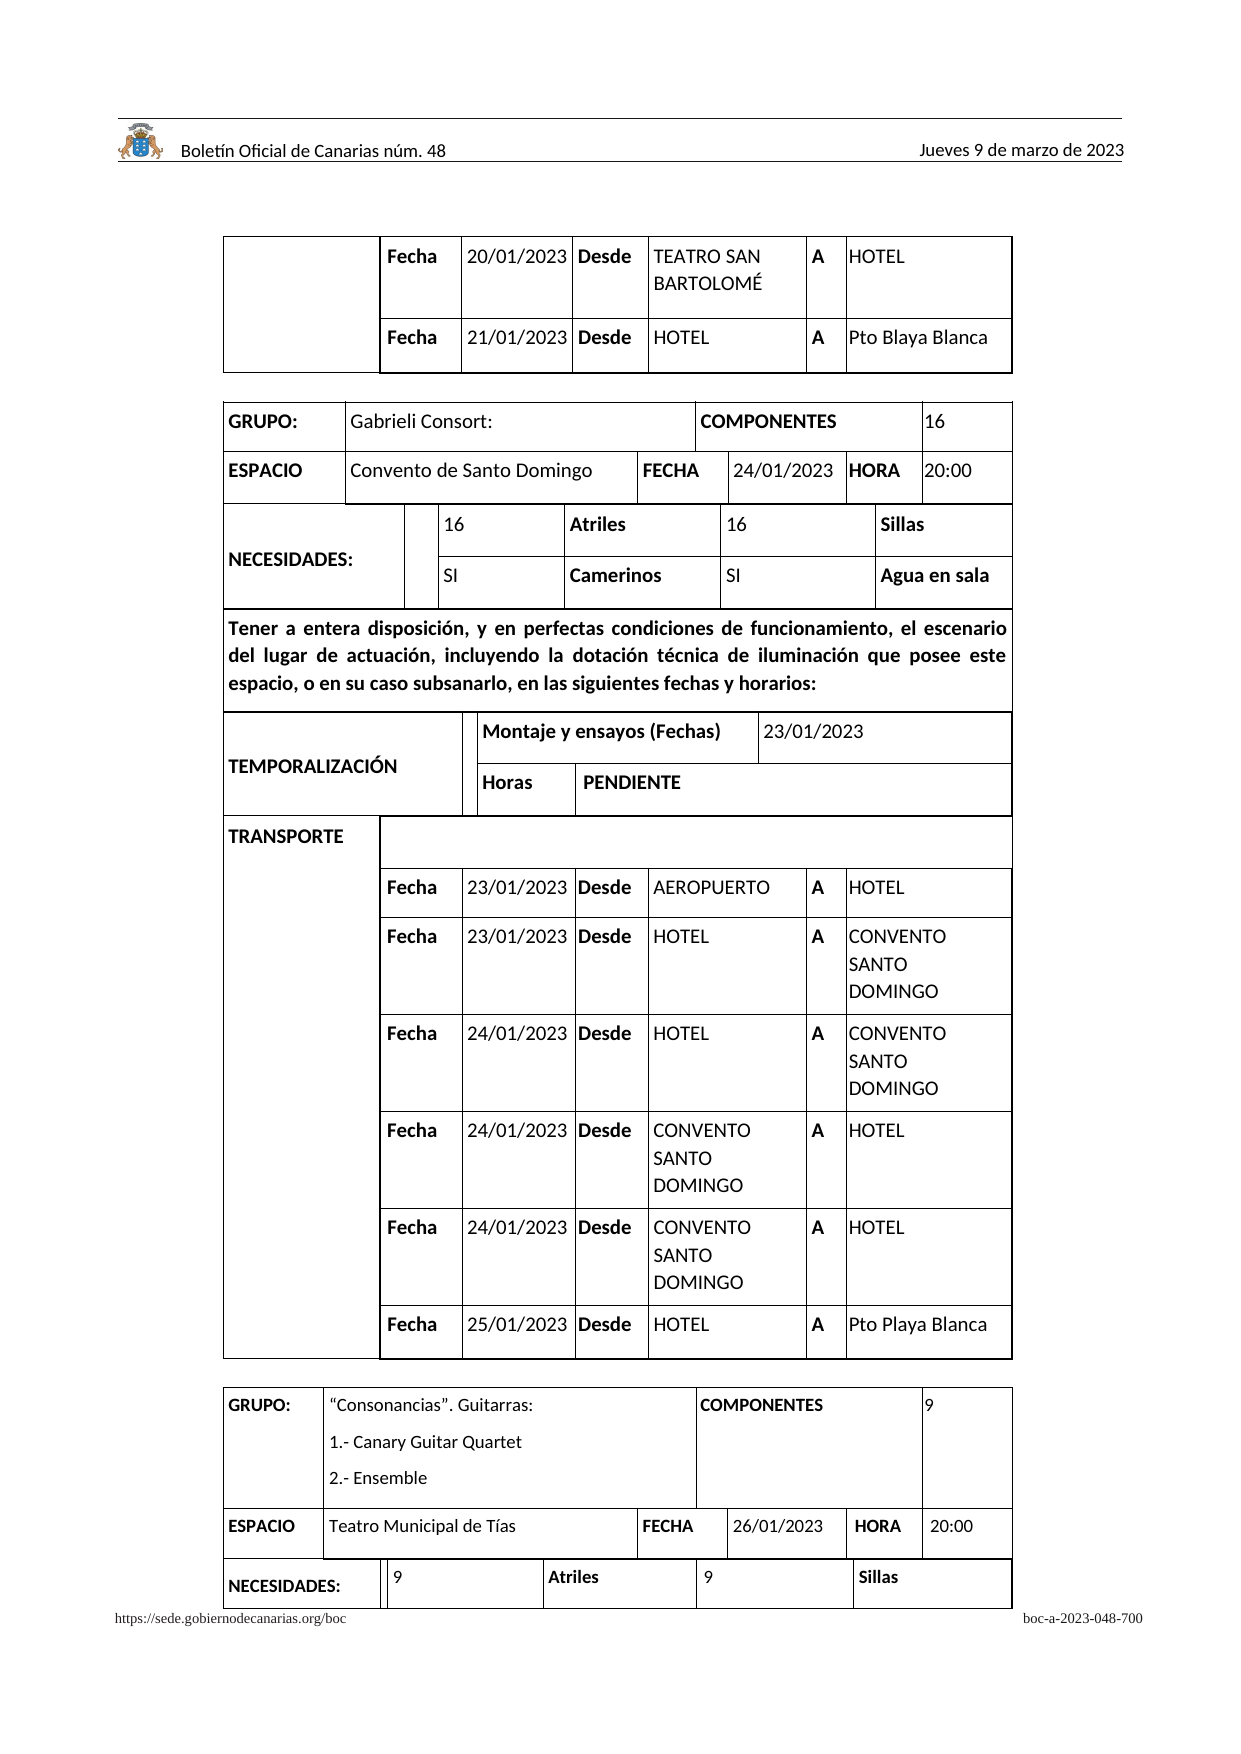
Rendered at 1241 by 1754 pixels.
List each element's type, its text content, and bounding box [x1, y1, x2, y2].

table_cell HORA [847, 1509, 922, 1558]
table_cell HOTEL [847, 1209, 1011, 1305]
table_cell Desde [576, 918, 648, 1014]
table_cell A [807, 319, 846, 372]
table_cell 23/01/2023 [759, 713, 1011, 763]
table_cell HOTEL [649, 1306, 806, 1357]
table_cell HOTEL [847, 869, 1011, 917]
table_cell Pto Blaya Blanca [847, 319, 1011, 372]
table_cell CONVENTO SANTO DOMINGO [847, 918, 1011, 1014]
table_cell Desde [576, 1112, 648, 1208]
table_cell 20:00 [923, 1509, 1012, 1558]
table_cell A [807, 869, 846, 917]
table_cell Sillas [876, 505, 1012, 556]
table_cell A [807, 1112, 846, 1208]
table_header 9 [923, 1388, 1012, 1508]
table_cell Teatro Municipal de Tías [324, 1509, 637, 1558]
table_cell 16 [439, 505, 564, 556]
table_cell 21/01/2023 [462, 319, 572, 372]
table_header GRUPO: [224, 403, 345, 451]
table_cell Desde [576, 1209, 648, 1305]
table_cell NECESIDADES: [224, 1559, 380, 1608]
table_cell Desde [576, 1306, 648, 1357]
table_cell [381, 1560, 387, 1608]
table_cell ESPACIO [224, 452, 345, 503]
table_cell Convento de Santo Domingo [346, 452, 637, 503]
table_cell 20:00 [923, 452, 1012, 503]
table_cell HOTEL [847, 237, 1011, 318]
table_cell Atriles [544, 1560, 696, 1608]
table_cell TEMPORALIZACIÓN [224, 713, 462, 815]
table_cell 23/01/2023 [463, 869, 575, 917]
table_cell HOTEL [649, 918, 806, 1014]
table_cell 9 [697, 1560, 853, 1608]
table_cell Desde [576, 869, 648, 917]
table_cell Fecha [381, 918, 462, 1014]
table_cell [381, 817, 1012, 868]
table_cell [224, 237, 379, 372]
table_cell Montaje y ensayos (Fechas) [478, 713, 758, 763]
table_cell Fecha [381, 1112, 462, 1208]
table_cell HORA [847, 452, 922, 503]
table_cell SI [439, 557, 564, 608]
table_cell Camerinos [565, 557, 720, 608]
table_cell CONVENTO SANTO DOMINGO [649, 1112, 806, 1208]
table_cell 20/01/2023 [462, 237, 572, 318]
table_cell TRANSPORTE [224, 816, 379, 1357]
table_cell CONVENTO SANTO DOMINGO [649, 1209, 806, 1305]
table_cell 9 [388, 1560, 543, 1608]
table_cell HOTEL [847, 1112, 1011, 1208]
table_cell 24/01/2023 [729, 452, 846, 503]
table_cell Horas [478, 764, 575, 815]
table_cell Tener a entera disposición, y en perfectas condiciones de funcionamiento, el escenario del lugar de actuación, incluyendo la dotación técnica de iluminación que posee este espacio, o en su caso subsanarlo, en las siguientes fechas y horarios: [224, 610, 1012, 711]
table_cell Fecha [381, 1015, 462, 1111]
table_cell NECESIDADES: [224, 504, 404, 608]
table_cell HOTEL [649, 319, 806, 372]
table_cell A [807, 237, 846, 318]
table_header 16 [923, 403, 1012, 451]
table_cell Pto Playa Blanca [847, 1306, 1011, 1357]
table_cell [463, 713, 477, 815]
table_cell 26/01/2023 [728, 1509, 846, 1558]
table_cell 16 [721, 505, 875, 556]
table_cell Atriles [565, 505, 720, 556]
table_cell A [807, 1209, 846, 1305]
table_cell ESPACIO [224, 1509, 323, 1558]
table_cell 25/01/2023 [463, 1306, 575, 1357]
table_cell SI [721, 557, 875, 608]
table_header “Consonancias”. Guitarras: 1.- Canary Guitar Quartet 2.- Ensemble [324, 1388, 696, 1508]
table_cell HOTEL [649, 1015, 806, 1111]
table_header Gabrieli Consort: [346, 403, 695, 451]
table_cell Desde [576, 1015, 648, 1111]
table_cell A [807, 918, 846, 1014]
table_cell Sillas [854, 1560, 1011, 1608]
table_cell FECHA [638, 1509, 727, 1558]
table_header GRUPO: [224, 1388, 323, 1508]
table_cell FECHA [638, 452, 728, 503]
table_cell Fecha [381, 1306, 462, 1357]
table_header COMPONENTES [696, 403, 922, 451]
table_cell Fecha [381, 869, 462, 917]
table_cell 24/01/2023 [463, 1015, 575, 1111]
table_cell Desde [573, 237, 648, 318]
table_cell [405, 505, 438, 608]
table_cell 24/01/2023 [463, 1209, 575, 1305]
table_cell A [807, 1306, 846, 1357]
table_cell Fecha [381, 1209, 462, 1305]
table_cell Desde [573, 319, 648, 372]
table_header COMPONENTES [697, 1388, 922, 1508]
table_cell Agua en sala [876, 557, 1012, 608]
table_cell PENDIENTE [576, 764, 1011, 815]
table_cell CONVENTO SANTO DOMINGO [847, 1015, 1011, 1111]
table_cell Fecha [381, 237, 461, 318]
table_cell AEROPUERTO [649, 869, 806, 917]
table_cell 24/01/2023 [463, 1112, 575, 1208]
table_cell TEATRO SAN BARTOLOMÉ [649, 237, 806, 318]
table_cell A [807, 1015, 846, 1111]
table_cell 23/01/2023 [463, 918, 575, 1014]
table_cell Fecha [381, 319, 461, 372]
